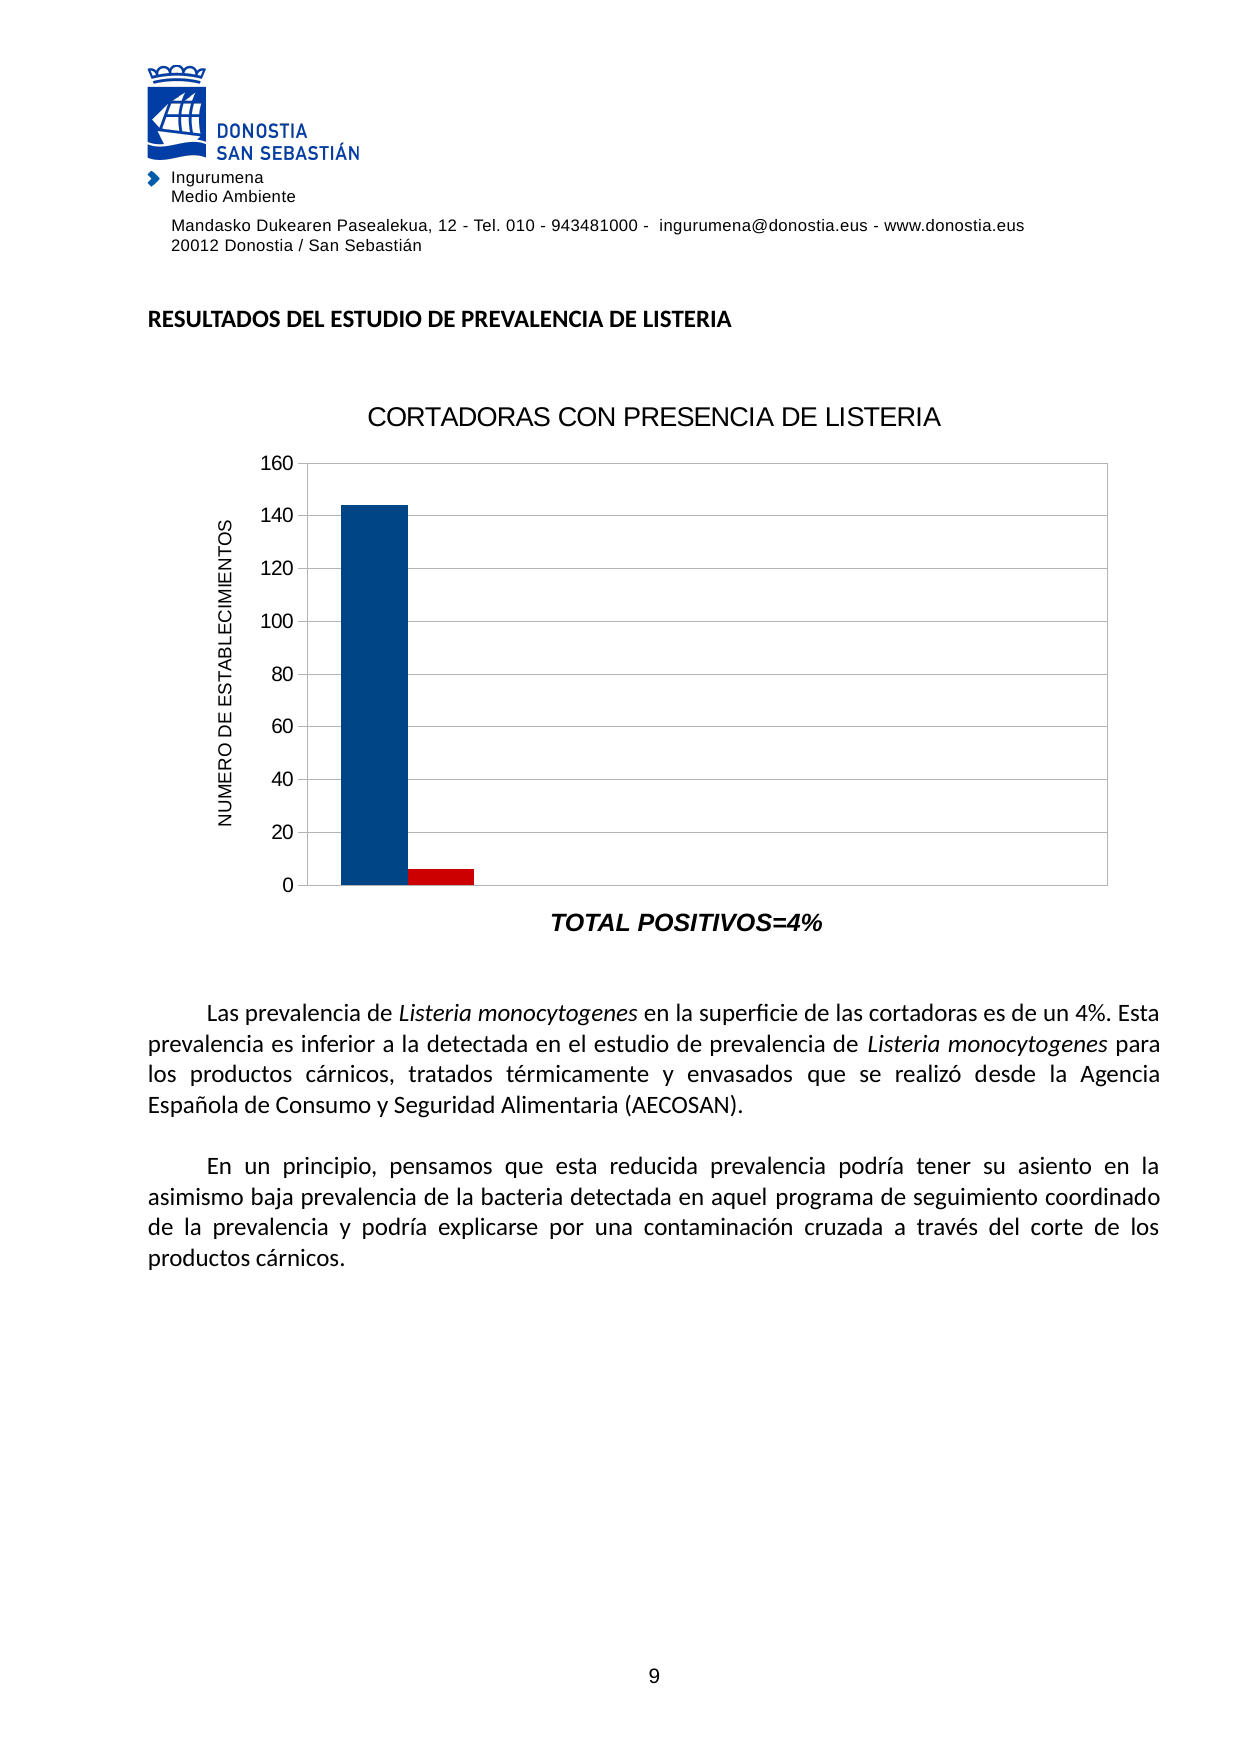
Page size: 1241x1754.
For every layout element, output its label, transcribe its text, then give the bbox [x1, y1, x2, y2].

picture [147, 171, 160, 187]
text Las prevalencia de Listeria monocytogenes en la superficie de las cortadoras es de un 4%. Esta prevalencia es inferior a la detectada en el estudio de prevalencia de Listeria monocytogenes para los productos cárnicos, tratados térmicamente y envasados que se realizó desde la Agencia Española de Consumo y Seguridad Alimentaria (AECOSAN). [148, 997, 1161, 1119]
picture [147, 65, 359, 160]
text En un principio, pensamos que esta reducida prevalencia podría tener su asiento en la asimismo baja prevalencia de la bacteria detectada en aquel programa de seguimiento coordinado de la prevalencia y podría explicarse por una contaminación cruzada a través del corte de los productos cárnicos. [148, 1150, 1161, 1272]
text RESULTADOS DEL ESTUDIO DE PREVALENCIA DE LISTERIA [148, 303, 1161, 333]
text TOTAL POSITIVOS=4% [182, 376, 1126, 936]
